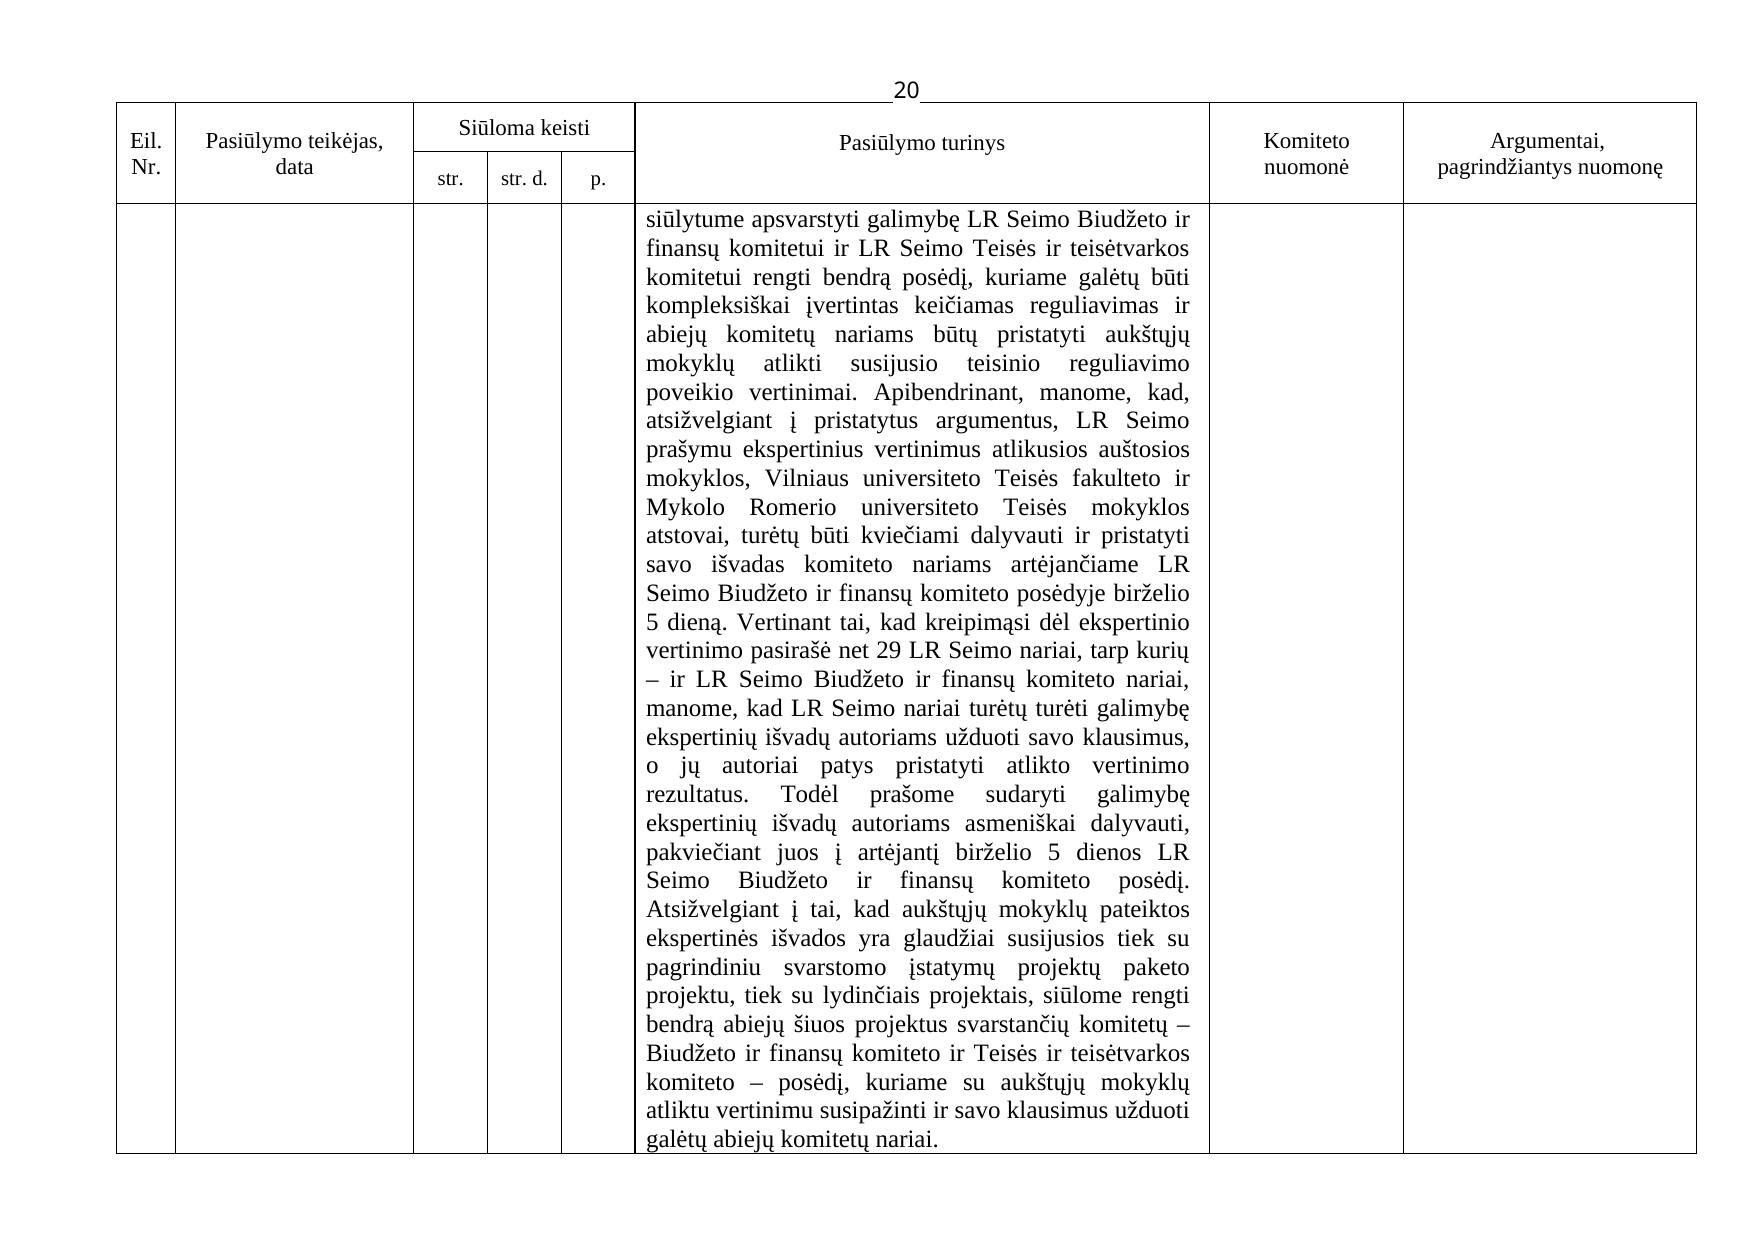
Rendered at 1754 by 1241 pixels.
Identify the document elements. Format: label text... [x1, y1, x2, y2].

table_header Komiteto nuomonė [1210, 103, 1403, 203]
table_header Pasiūlymo turinys [636, 103, 1209, 203]
table_header Eil. Nr. [117, 103, 175, 203]
table_cell [1210, 204, 1403, 1153]
table_cell siūlytume apsvarstyti galimybę LR Seimo Biudžeto ir finansų komitetui ir LR Seimo Teisės ir teisėtvarkos komitetui rengti bendrą posėdį, kuriame galėtų būti kompleksiškai įvertintas keičiamas reguliavimas ir abiejų komitetų nariams būtų pristatyti aukštųjų mokyklų atlikti susijusio teisinio reguliavimo poveikio vertinimai. Apibendrinant, manome, kad, atsižvelgiant į pristatytus argumentus, LR Seimo prašymu ekspertinius vertinimus atlikusios auštosios mokyklos, Vilniaus universiteto Teisės fakulteto ir Mykolo Romerio universiteto Teisės mokyklos atstovai, turėtų būti kviečiami dalyvauti ir pristatyti savo išvadas komiteto nariams artėjančiame LR Seimo Biudžeto ir finansų komiteto posėdyje birželio 5 dieną. Vertinant tai, kad kreipimąsi dėl ekspertinio vertinimo pasirašė net 29 LR Seimo nariai, tarp kurių – ir LR Seimo Biudžeto ir finansų komiteto nariai, manome, kad LR Seimo nariai turėtų turėti galimybę ekspertinių išvadų autoriams užduoti savo klausimus, o jų autoriai patys pristatyti atlikto vertinimo rezultatus. Todėl prašome sudaryti galimybę ekspertinių išvadų autoriams asmeniškai dalyvauti, pakviečiant juos į artėjantį birželio 5 dienos LR Seimo Biudžeto ir finansų komiteto posėdį. Atsižvelgiant į tai, kad aukštųjų mokyklų pateiktos ekspertinės išvados yra glaudžiai susijusios tiek su pagrindiniu svarstomo įstatymų projektų paketo projektu, tiek su lydinčiais projektais, siūlome rengti bendrą abiejų šiuos projektus svarstančių komitetų – Biudžeto ir finansų komiteto ir Teisės ir teisėtvarkos komiteto – posėdį, kuriame su aukštųjų mokyklų atliktu vertinimu susipažinti ir savo klausimus užduoti galėtų abiejų komitetų nariai. [636, 204, 1209, 1153]
table_header Argumentai, pagrindžiantys nuomonę [1404, 103, 1696, 203]
table_cell [117, 204, 175, 1153]
table_header Siūloma keisti [414, 103, 634, 151]
table_cell [414, 204, 487, 1153]
table_cell [176, 204, 413, 1153]
table_cell str. [414, 152, 487, 203]
table_cell [562, 204, 634, 1153]
table_cell p. [562, 152, 634, 203]
table_header Pasiūlymo teikėjas, data [176, 103, 413, 203]
table_cell [1404, 204, 1696, 1153]
table_cell str. d. [488, 152, 561, 203]
table_cell [488, 204, 561, 1153]
